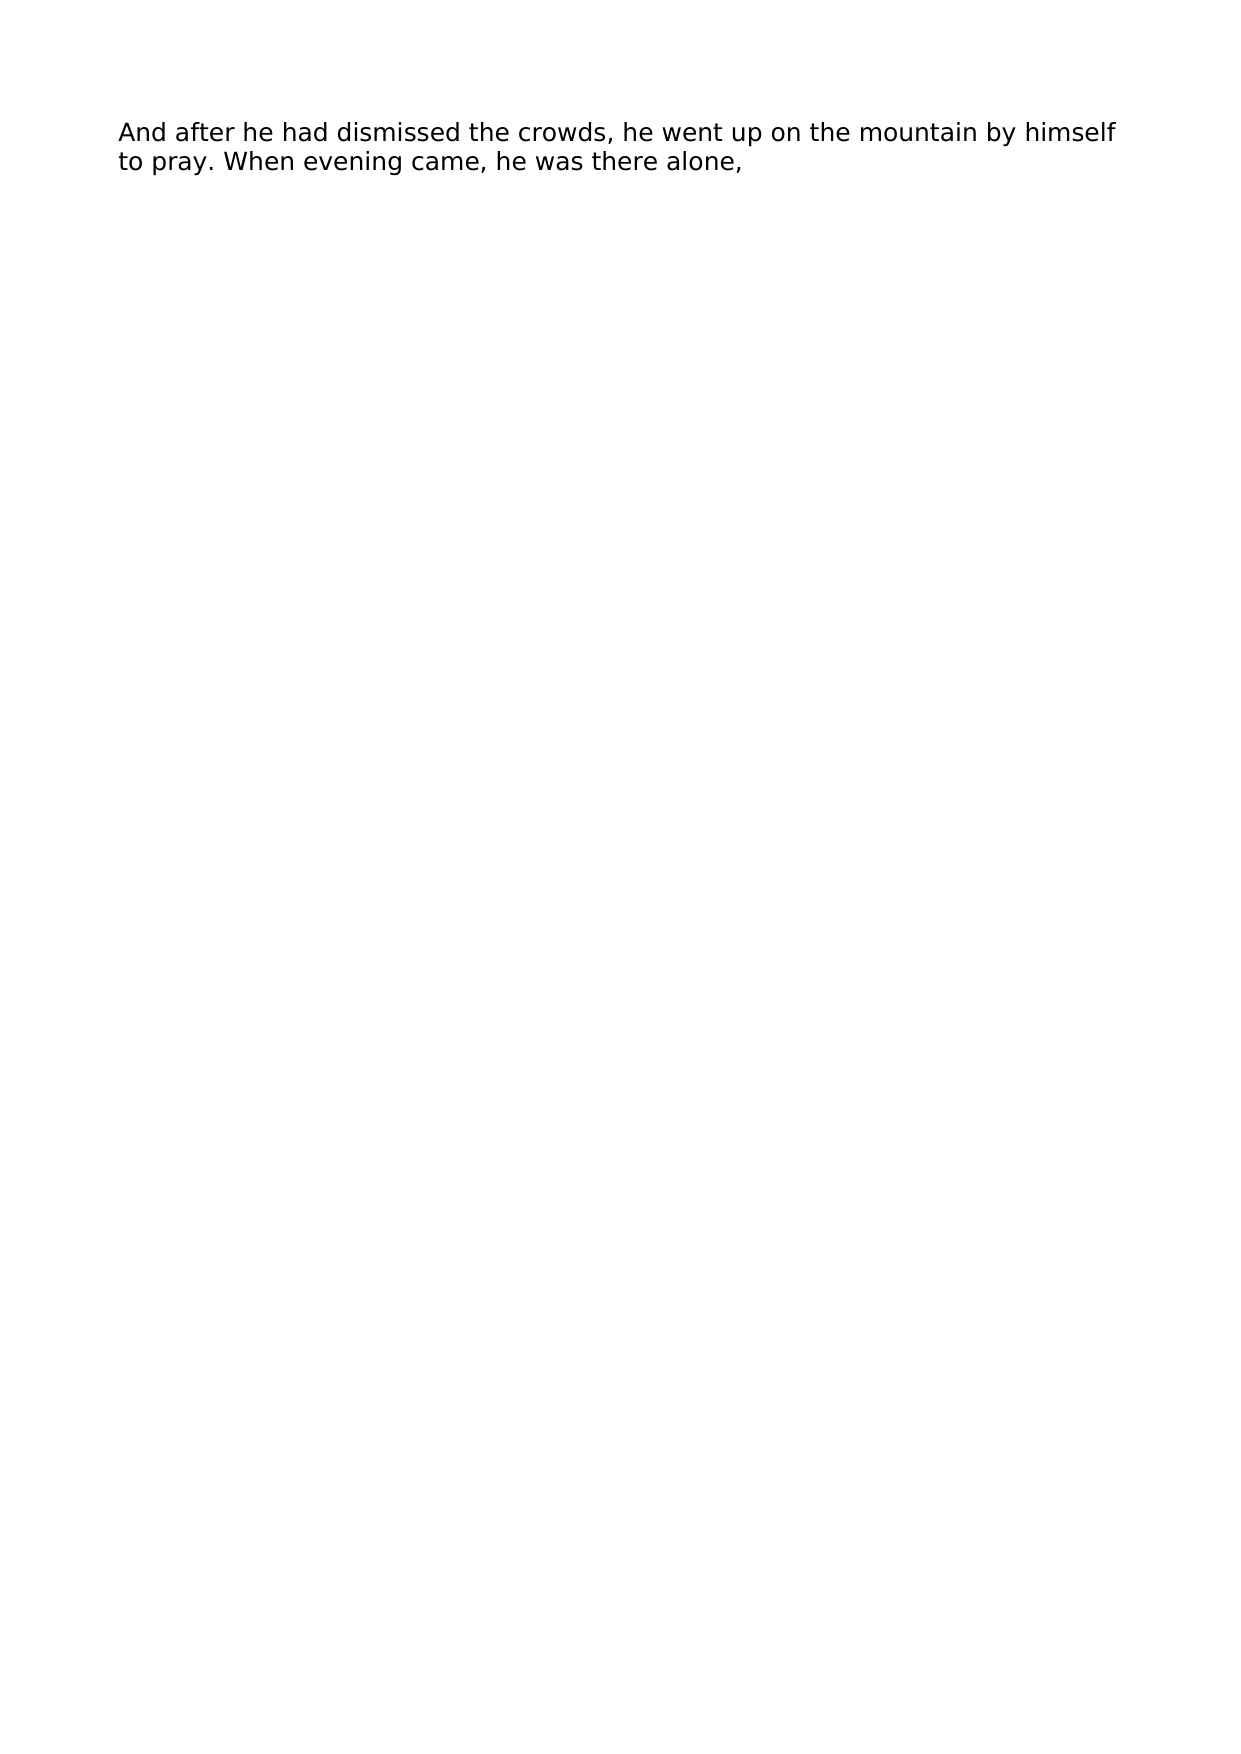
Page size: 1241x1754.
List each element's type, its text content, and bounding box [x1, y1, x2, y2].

text And after he had dismissed the crowds, he went up on the mountain by himself to pray. When evening came, he was there alone, [118, 118, 1122, 176]
